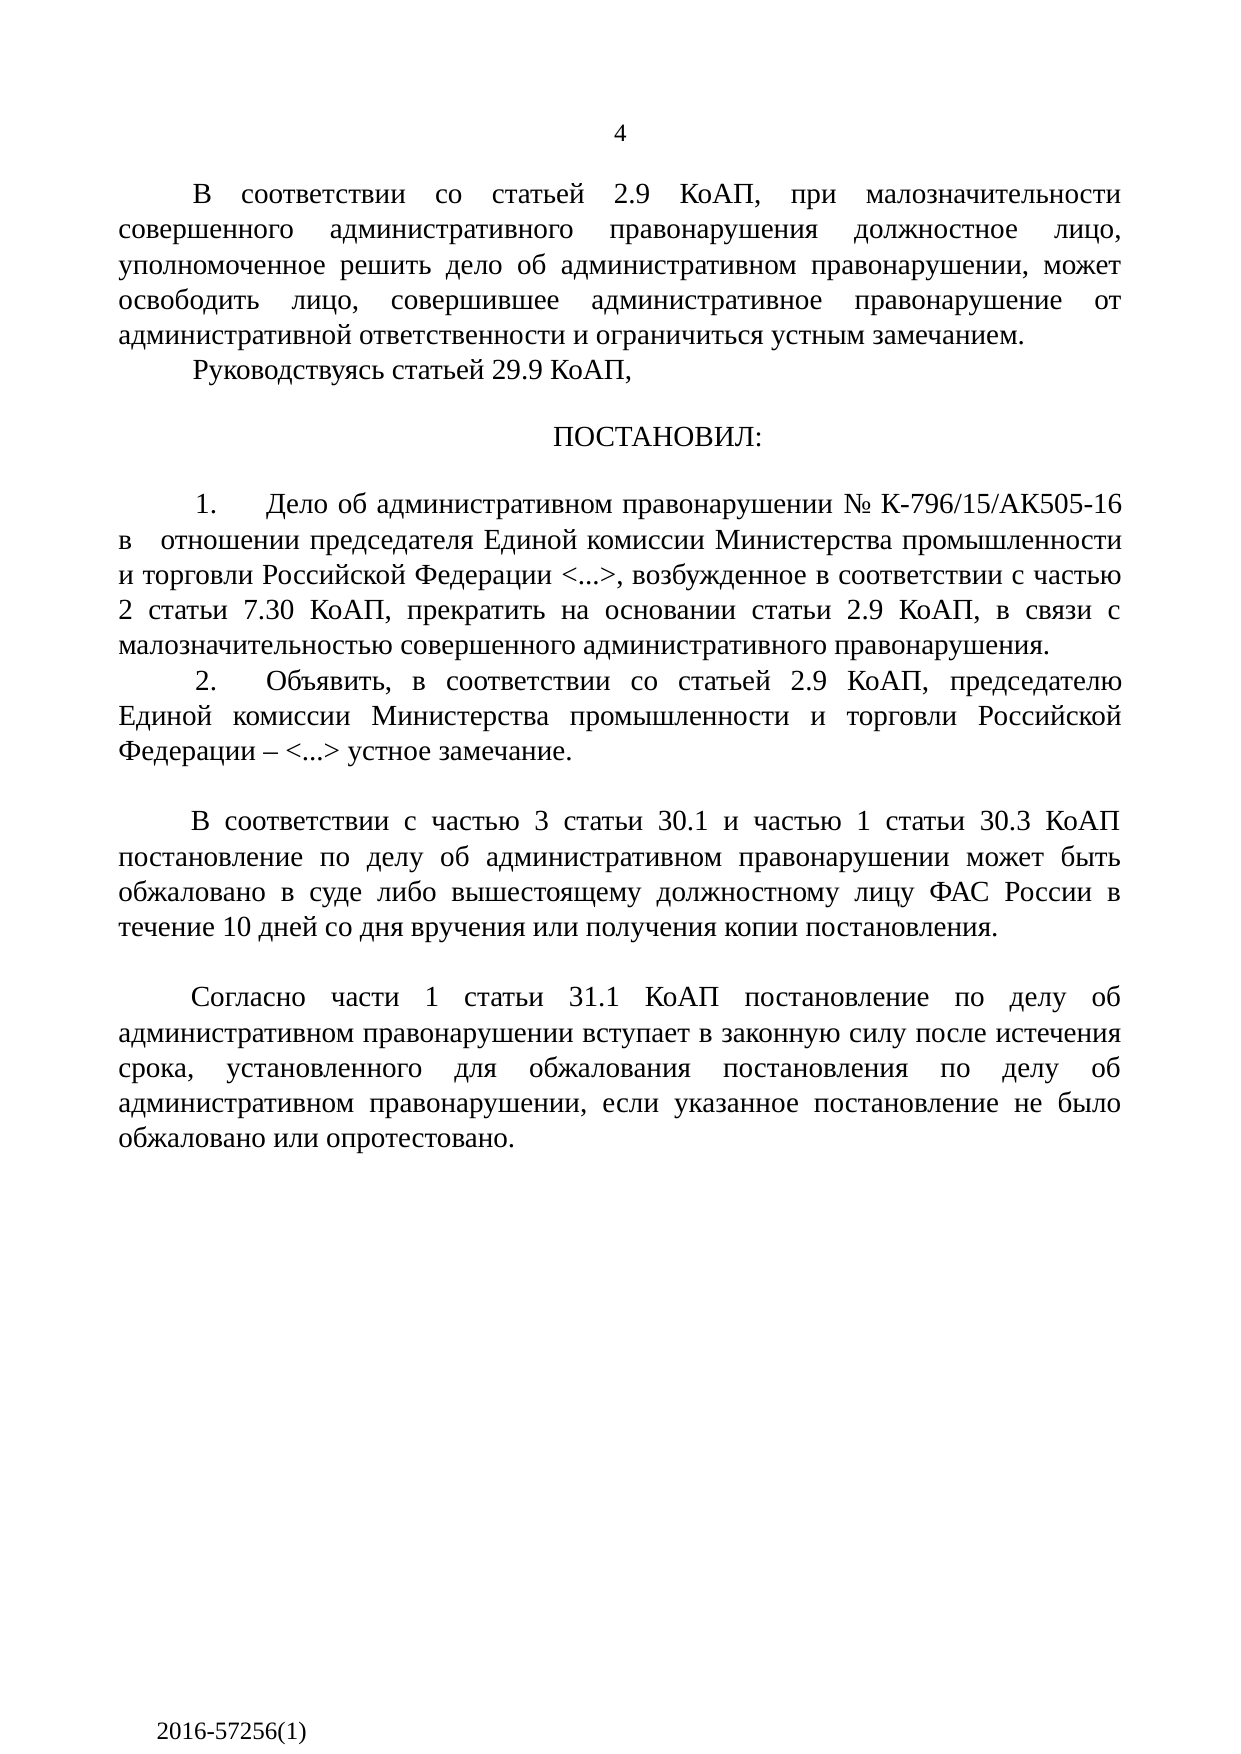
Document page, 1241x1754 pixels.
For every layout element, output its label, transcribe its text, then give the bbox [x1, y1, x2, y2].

text Согласно части 1 статьи 31.1 КоАП постановление по делу об административном правонарушении вступает в законную силу после истечения срока, установленного для обжалования постановления по делу об административном правонарушении, если указанное постановление не было обжаловано или опротестовано. [118, 979, 1122, 1154]
list Объявить, в соответствии со статьей 2.9 КоАП, председателю Единой комиссии Министерства промышленности и торговли Российской Федерации – <...> устное замечание. [118, 663, 1122, 767]
text В соответствии с частью 3 статьи 30.1 и частью 1 статьи 30.3 КоАП постановление по делу об административном правонарушении может быть обжаловано в суде либо вышестоящему должностному лицу ФАС России в течение 10 дней со дня вручения или получения копии постановления. [118, 803, 1122, 943]
text Руководствуясь статьей 29.9 КоАП, [118, 352, 1122, 386]
text В соответствии со статьей 2.9 КоАП, при малозначительности совершенного административного правонарушения должностное лицо, уполномоченное решить дело об административном правонарушении, может освободить лицо, совершившее административное правонарушение от административной ответственности и ограничиться устным замечанием. [118, 176, 1122, 351]
text ПОСТАНОВИЛ: [118, 419, 1122, 453]
list Дело об административном правонарушении № К-796/15/АК505-16 в отношении председателя Единой комиссии Министерства промышленности и торговли Российской Федерации <...>, возбужденное в соответствии с частью 2 статьи 7.30 КоАП, прекратить на основании статьи 2.9 КоАП, в связи с малозначительностью совершенного административного правонарушения. [118, 487, 1122, 661]
